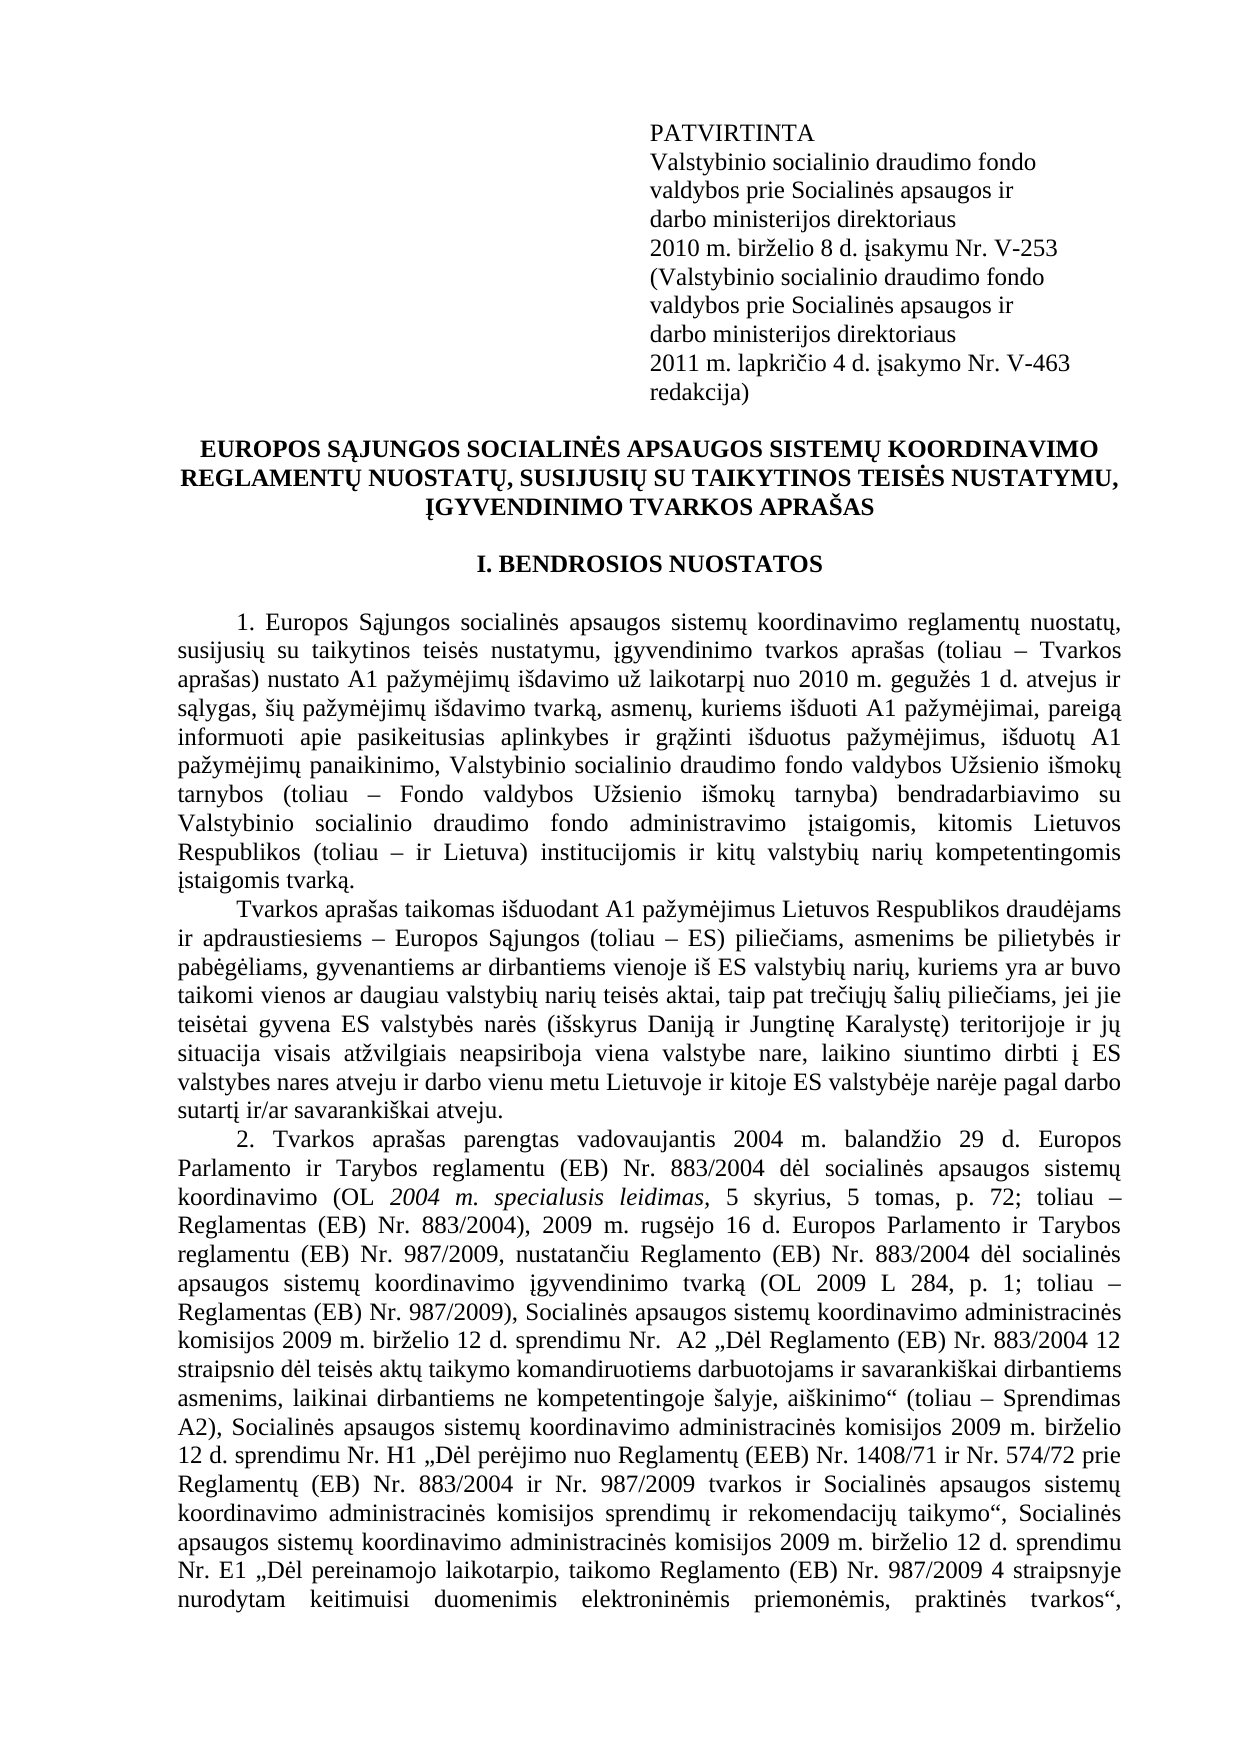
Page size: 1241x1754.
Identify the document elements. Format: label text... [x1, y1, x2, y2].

text valdybos prie Socialinės apsaugos ir [649, 176, 1122, 204]
text 2011 m. lapkričio 4 d. įsakymo Nr. V-463 redakcija) [649, 348, 1122, 406]
text Tvarkos aprašas taikomas išduodant A1 pažymėjimus Lietuvos Respublikos draudėjams ir apdraustiesiems – Europos Sąjungos (toliau – ES) piliečiams, asmenims be pilietybės ir pabėgėliams, gyvenantiems ar dirbantiems vienoje iš ES valstybių narių, kuriems yra ar buvo taikomi vienos ar daugiau valstybių narių teisės aktai, taip pat trečiųjų šalių piliečiams, jei jie teisėtai gyvena ES valstybės narės (išskyrus Daniją ir Jungtinę Karalystę) teritorijoje ir jų situacija visais atžvilgiais neapsiriboja viena valstybe nare, laikino siuntimo dirbti į ES valstybes nares atveju ir darbo vienu metu Lietuvoje ir kitoje ES valstybėje narėje pagal darbo sutartį ir/ar savarankiškai atveju. [177, 894, 1122, 1124]
text valdybos prie Socialinės apsaugos ir [649, 291, 1122, 319]
text darbo ministerijos direktoriaus [649, 204, 1122, 233]
text Valstybinio socialinio draudimo fondo [649, 147, 1122, 176]
text EUROPOS SĄJUNGOS SOCIALINĖS APSAUGOS SISTEMŲ KOORDINAVIMO REGLAMENTŲ NUOSTATŲ, SUSIJUSIŲ SU TAIKYTINOS TEISĖS NUSTATYMU, ĮGYVENDINIMO TVARKOS APRAŠAS [177, 434, 1122, 521]
text I. BENDROSIOS NUOSTATOS [177, 549, 1122, 578]
text PATVIRTINTA [649, 118, 1122, 147]
text 1. Europos Sąjungos socialinės apsaugos sistemų koordinavimo reglamentų nuostatų, susijusių su taikytinos teisės nustatymu, įgyvendinimo tvarkos aprašas (toliau – Tvarkos aprašas) nustato A1 pažymėjimų išdavimo už laikotarpį nuo 2010 m. gegužės 1 d. atvejus ir sąlygas, šių pažymėjimų išdavimo tvarką, asmenų, kuriems išduoti A1 pažymėjimai, pareigą informuoti apie pasikeitusias aplinkybes ir grąžinti išduotus pažymėjimus, išduotų A1 pažymėjimų panaikinimo, Valstybinio socialinio draudimo fondo valdybos Užsienio išmokų tarnybos (toliau – Fondo valdybos Užsienio išmokų tarnyba) bendradarbiavimo su Valstybinio socialinio draudimo fondo administravimo įstaigomis, kitomis Lietuvos Respublikos (toliau – ir Lietuva) institucijomis ir kitų valstybių narių kompetentingomis įstaigomis tvarką. [177, 607, 1122, 894]
text 2010 m. birželio 8 d. įsakymu Nr. V-253 [649, 233, 1122, 262]
text 2. Tvarkos aprašas parengtas vadovaujantis 2004 m. balandžio 29 d. Europos Parlamento ir Tarybos reglamentu (EB) Nr. 883/2004 dėl socialinės apsaugos sistemų koordinavimo (OL 2004 m. specialusis leidimas, 5 skyrius, 5 tomas, p. 72; toliau – Reglamentas (EB) Nr. 883/2004), 2009 m. rugsėjo 16 d. Europos Parlamento ir Tarybos reglamentu (EB) Nr. 987/2009, nustatančiu Reglamento (EB) Nr. 883/2004 dėl socialinės apsaugos sistemų koordinavimo įgyvendinimo tvarką (OL 2009 L 284, p. 1; toliau – Reglamentas (EB) Nr. 987/2009), Socialinės apsaugos sistemų koordinavimo administracinės komisijos 2009 m. birželio 12 d. sprendimu Nr. A2 „Dėl Reglamento (EB) Nr. 883/2004 12 straipsnio dėl teisės aktų taikymo komandiruotiems darbuotojams ir savarankiškai dirbantiems asmenims, laikinai dirbantiems ne kompetentingoje šalyje, aiškinimo“ (toliau – Sprendimas A2), Socialinės apsaugos sistemų koordinavimo administracinės komisijos 2009 m. birželio 12 d. sprendimu Nr. H1 „Dėl perėjimo nuo Reglamentų (EEB) Nr. 1408/71 ir Nr. 574/72 prie Reglamentų (EB) Nr. 883/2004 ir Nr. 987/2009 tvarkos ir Socialinės apsaugos sistemų koordinavimo administracinės komisijos sprendimų ir rekomendacijų taikymo“, Socialinės apsaugos sistemų koordinavimo administracinės komisijos 2009 m. birželio 12 d. sprendimu Nr. E1 „Dėl pereinamojo laikotarpio, taikomo Reglamento (EB) Nr. 987/2009 4 straipsnyje nurodytam keitimuisi duomenimis elektroninėmis priemonėmis, praktinės tvarkos“, [177, 1124, 1122, 1613]
text (Valstybinio socialinio draudimo fondo [649, 262, 1122, 291]
text darbo ministerijos direktoriaus [649, 319, 1122, 348]
